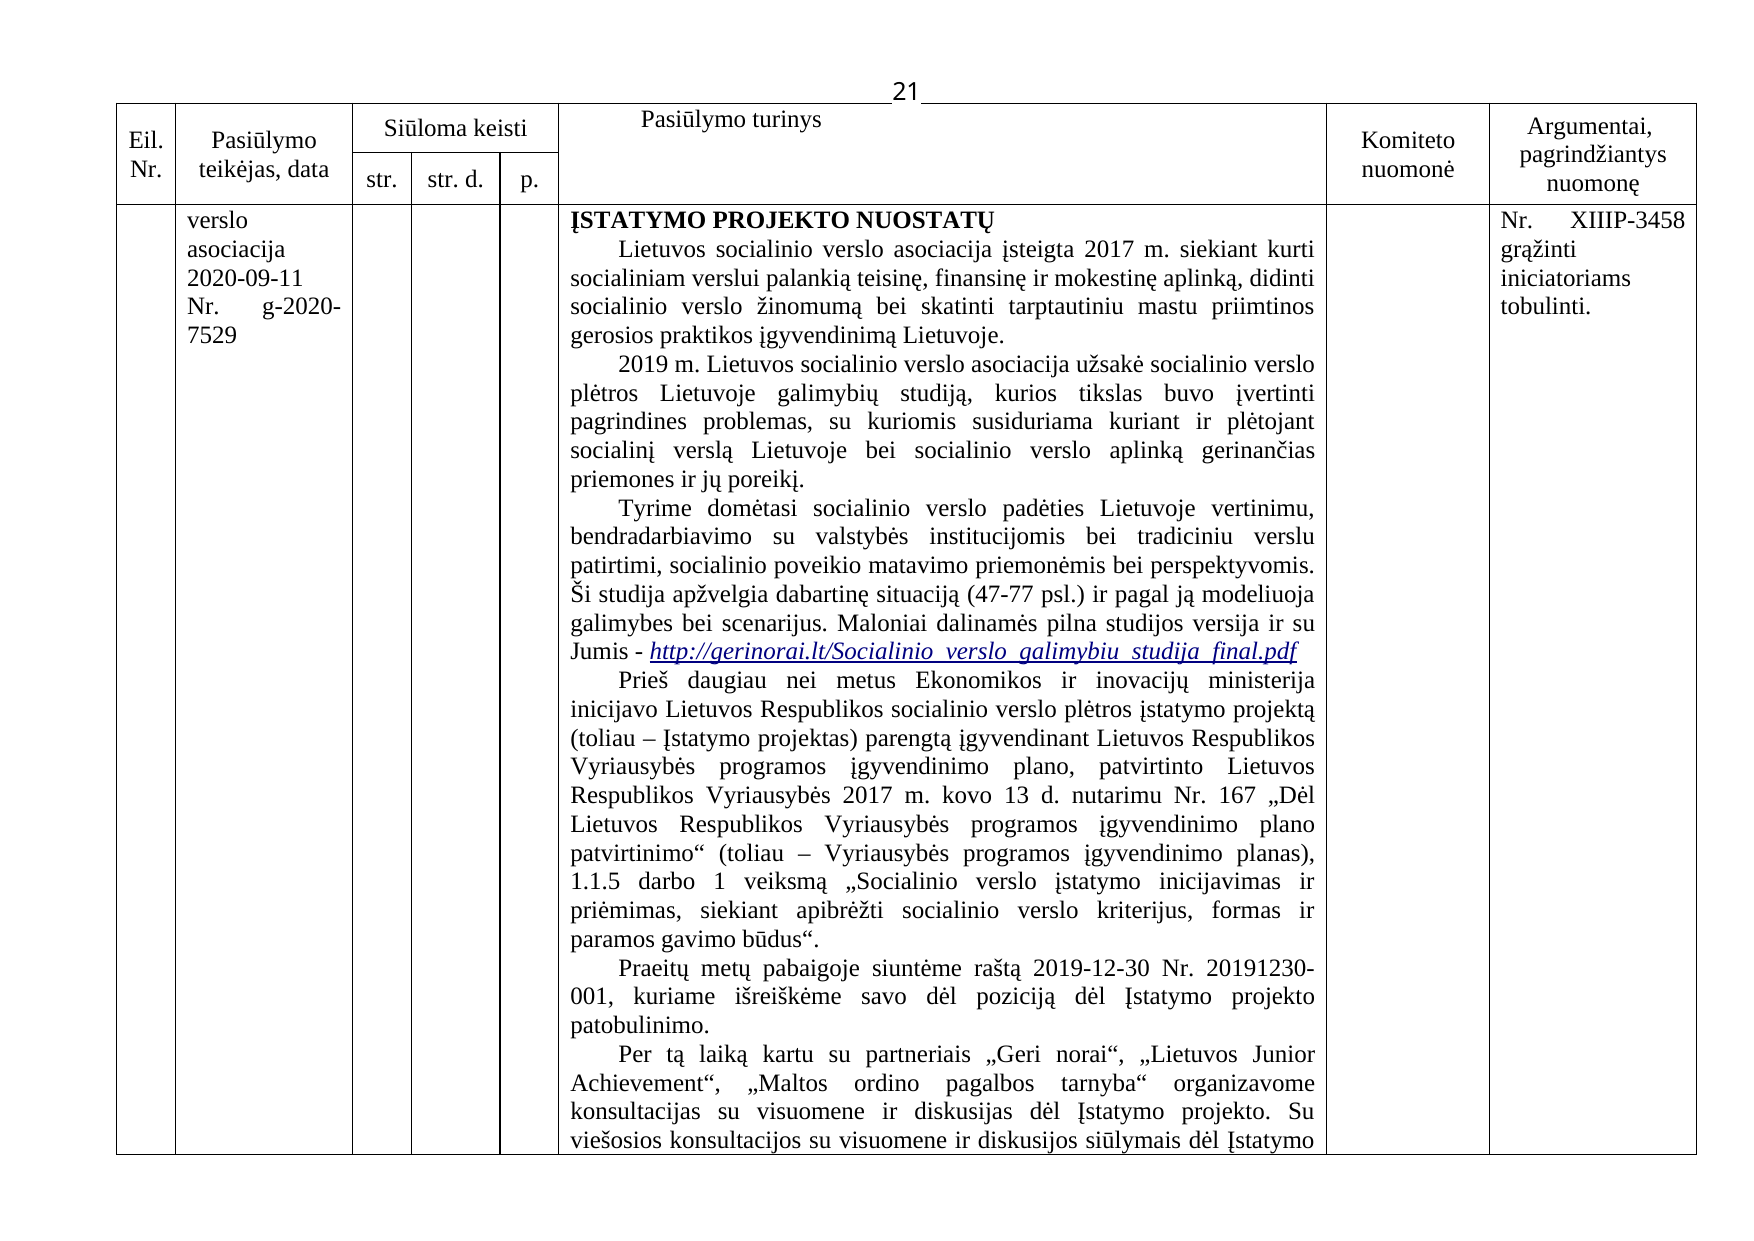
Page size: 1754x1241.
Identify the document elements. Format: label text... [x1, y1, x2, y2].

table_cell str. d. [412, 153, 499, 204]
table_header Siūloma keisti [353, 104, 558, 152]
table_cell verslo asociacija 2020-09-11 Nr. g-2020-7529 [176, 205, 352, 1154]
table_cell ĮSTATYMO PROJEKTO NUOSTATŲ Lietuvos socialinio verslo asociacija įsteigta 2017 m. siekiant kurti socialiniam verslui palankią teisinę, finansinę ir mokestinę aplinką, didinti socialinio verslo žinomumą bei skatinti tarptautiniu mastu priimtinos gerosios praktikos įgyvendinimą Lietuvoje. 2019 m. Lietuvos socialinio verslo asociacija užsakė socialinio verslo plėtros Lietuvoje galimybių studiją, kurios tikslas buvo įvertinti pagrindines problemas, su kuriomis susiduriama kuriant ir plėtojant socialinį verslą Lietuvoje bei socialinio verslo aplinką gerinančias priemones ir jų poreikį. Tyrime domėtasi socialinio verslo padėties Lietuvoje vertinimu, bendradarbiavimo su valstybės institucijomis bei tradiciniu verslu patirtimi, socialinio poveikio matavimo priemonėmis bei perspektyvomis. Ši studija apžvelgia dabartinę situaciją (47-77 psl.) ir pagal ją modeliuoja galimybes bei scenarijus. Maloniai dalinamės pilna studijos versija ir su Jumis - http://gerinorai.lt/Socialinio_verslo_galimybiu_studija_final.pdf Prieš daugiau nei metus Ekonomikos ir inovacijų ministerija inicijavo Lietuvos Respublikos socialinio verslo plėtros įstatymo projektą (toliau – Įstatymo projektas) parengtą įgyvendinant Lietuvos Respublikos Vyriausybės programos įgyvendinimo plano, patvirtinto Lietuvos Respublikos Vyriausybės 2017 m. kovo 13 d. nutarimu Nr. 167 „Dėl Lietuvos Respublikos Vyriausybės programos įgyvendinimo plano patvirtinimo“ (toliau – Vyriausybės programos įgyvendinimo planas), 1.1.5 darbo 1 veiksmą „Socialinio verslo įstatymo inicijavimas ir priėmimas, siekiant apibrėžti socialinio verslo kriterijus, formas ir paramos gavimo būdus“. Praeitų metų pabaigoje siuntėme raštą 2019-12-30 Nr. 20191230-001, kuriame išreiškėme savo dėl poziciją dėl Įstatymo projekto patobulinimo. Per tą laiką kartu su partneriais „Geri norai“, „Lietuvos Junior Achievement“, „Maltos ordino pagalbos tarnyba“ organizavome konsultacijas su visuomene ir diskusijas dėl Įstatymo projekto. Su viešosios konsultacijos su visuomene ir diskusijos siūlymais dėl Įstatymo [559, 205, 1326, 1154]
table_cell [412, 205, 499, 1154]
table_header Pasiūlymo turinys [559, 104, 1326, 204]
table_cell Nr. XIIIP-3458 grąžinti iniciatoriams tobulinti. [1490, 205, 1696, 1154]
table_cell str. [353, 153, 411, 204]
table_cell [353, 205, 411, 1154]
table_header Komiteto nuomonė [1327, 104, 1489, 204]
table_header Pasiūlymo teikėjas, data [176, 104, 352, 204]
table_header Eil. Nr. [117, 104, 175, 204]
table_cell [117, 205, 175, 1154]
table_cell [501, 205, 558, 1154]
table_cell p. [501, 153, 558, 204]
table_header Argumentai, pagrindžiantys nuomonę [1490, 104, 1696, 204]
table_cell [1327, 205, 1489, 1154]
